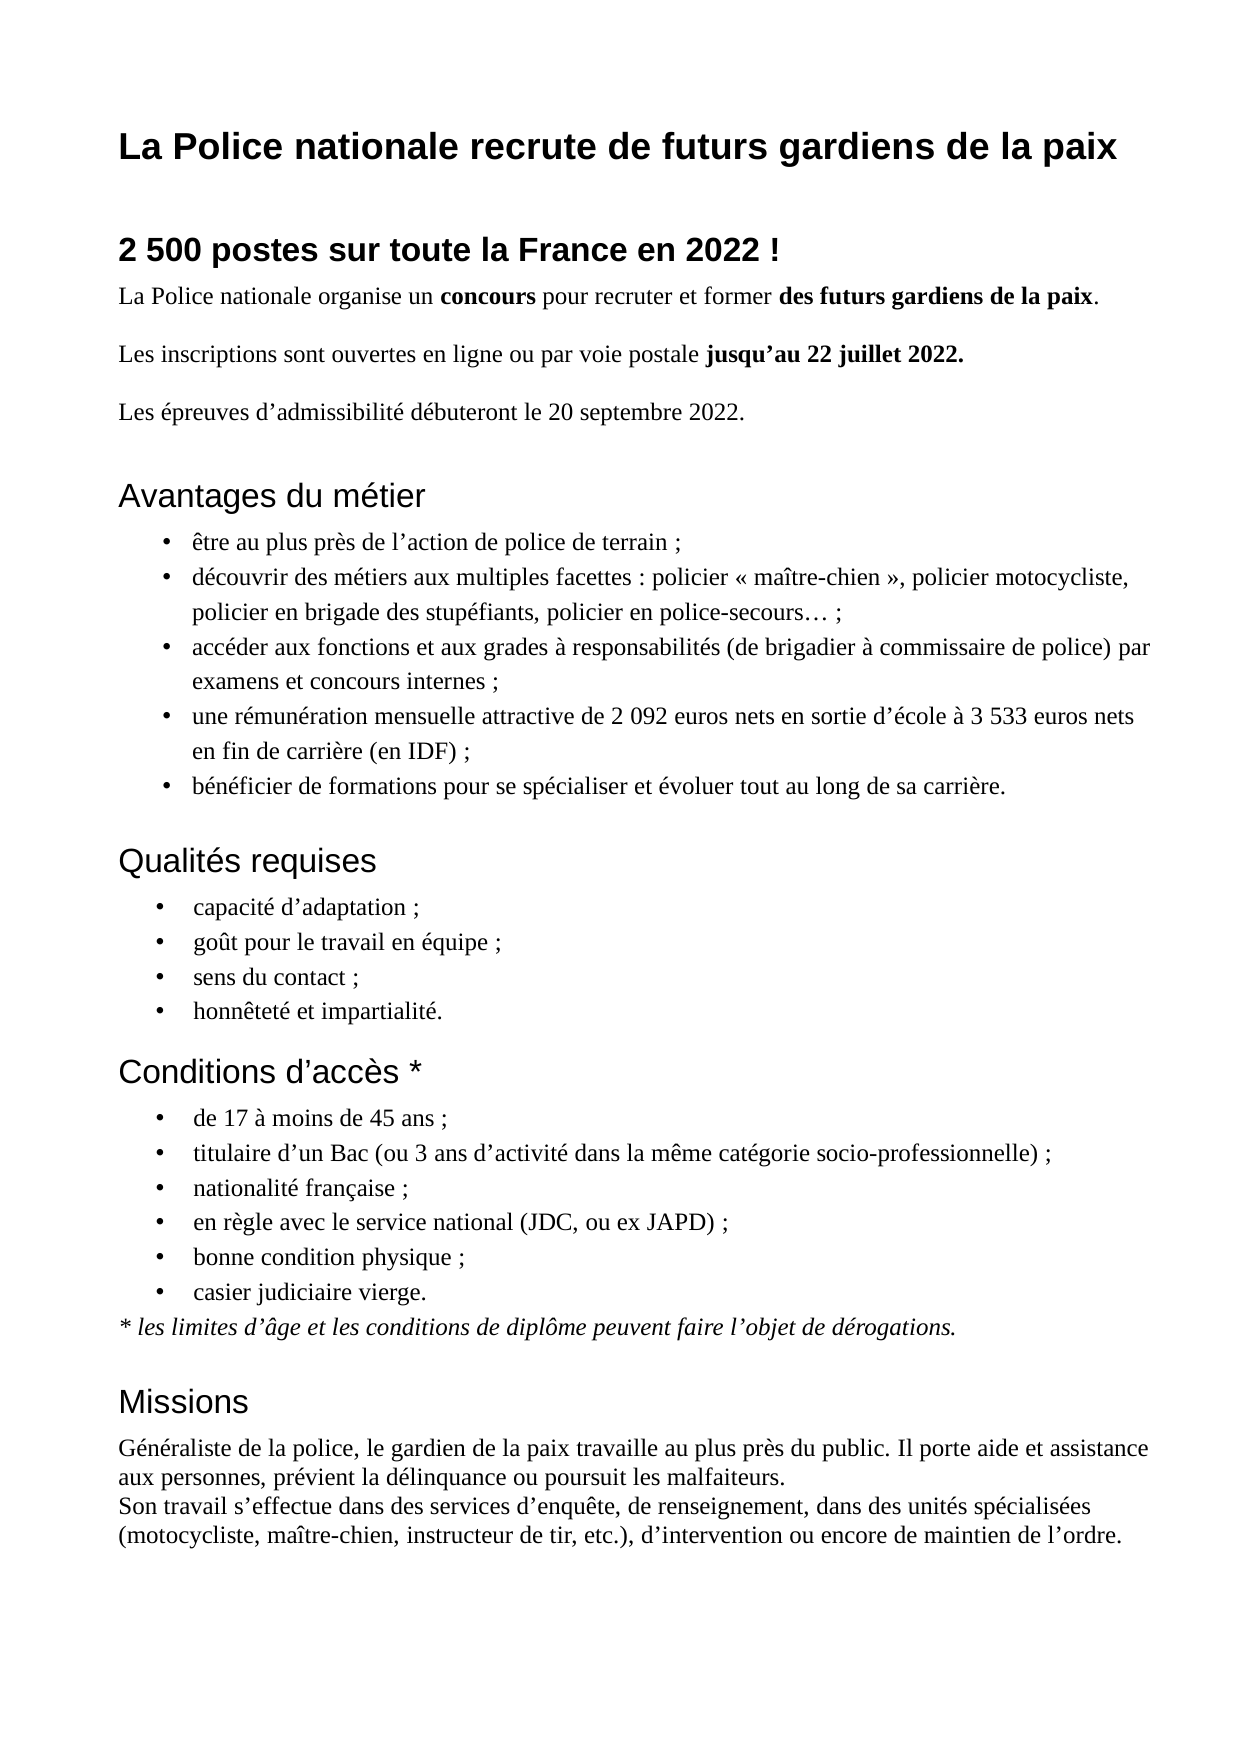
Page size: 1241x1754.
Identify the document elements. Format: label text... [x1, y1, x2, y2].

list découvrir des métiers aux multiples facettes : policier « maître-chien », policier motocycliste, policier en brigade des stupéfiants, policier en police-secours… ; [162, 562, 1163, 626]
text Les inscriptions sont ouvertes en ligne ou par voie postale jusqu’au 22 juillet 2022. [118, 339, 1163, 368]
list honnêteté et impartialité. [156, 996, 1163, 1025]
list titulaire d’un Bac (ou 3 ans d’activité dans la même catégorie socio-professionnelle) ; [156, 1138, 1163, 1167]
subtitle Avantages du métier [118, 476, 1163, 514]
list bonne condition physique ; [156, 1242, 1163, 1271]
text * les limites d’âge et les conditions de diplôme peuvent faire l’objet de dérogations. [118, 1312, 1163, 1341]
subtitle La Police nationale recrute de futurs gardiens de la paix [118, 124, 1163, 167]
list une rémunération mensuelle attractive de 2 092 euros nets en sortie d’école à 3 533 euros nets en fin de carrière (en IDF) ; [162, 701, 1163, 765]
list nationalité française ; [156, 1172, 1163, 1202]
list de 17 à moins de 45 ans ; [156, 1103, 1163, 1132]
list être au plus près de l’action de police de terrain ; [162, 527, 1163, 556]
list sens du contact ; [156, 961, 1163, 991]
text Les épreuves d’admissibilité débuteront le 20 septembre 2022. [118, 397, 1163, 426]
list en règle avec le service national (JDC, ou ex JAPD) ; [156, 1207, 1163, 1236]
subtitle 2 500 postes sur toute la France en 2022 ! [118, 230, 1163, 268]
text Généraliste de la police, le gardien de la paix travaille au plus près du public. Il porte aide et assistance aux personnes, prévient la délinquance ou poursuit les malfaiteurs. Son travail s’effectue dans des services d’enquête, de renseignement, dans des unités spécialisées (motocycliste, maître-chien, instructeur de tir, etc.), d’intervention ou encore de maintien de l’ordre. [118, 1433, 1163, 1549]
subtitle Missions [118, 1382, 1163, 1420]
list bénéficier de formations pour se spécialiser et évoluer tout au long de sa carrière. [162, 771, 1163, 800]
subtitle Qualités requises [118, 841, 1163, 879]
list capacité d’adaptation ; [156, 892, 1163, 921]
list casier judiciaire vierge. [156, 1277, 1163, 1306]
subtitle Conditions d’accès * [118, 1052, 1163, 1090]
text La Police nationale organise un concours pour recruter et former des futurs gardiens de la paix. [118, 281, 1163, 310]
list accéder aux fonctions et aux grades à responsabilités (de brigadier à commissaire de police) par examens et concours internes ; [162, 631, 1163, 695]
list goût pour le travail en équipe ; [156, 927, 1163, 956]
